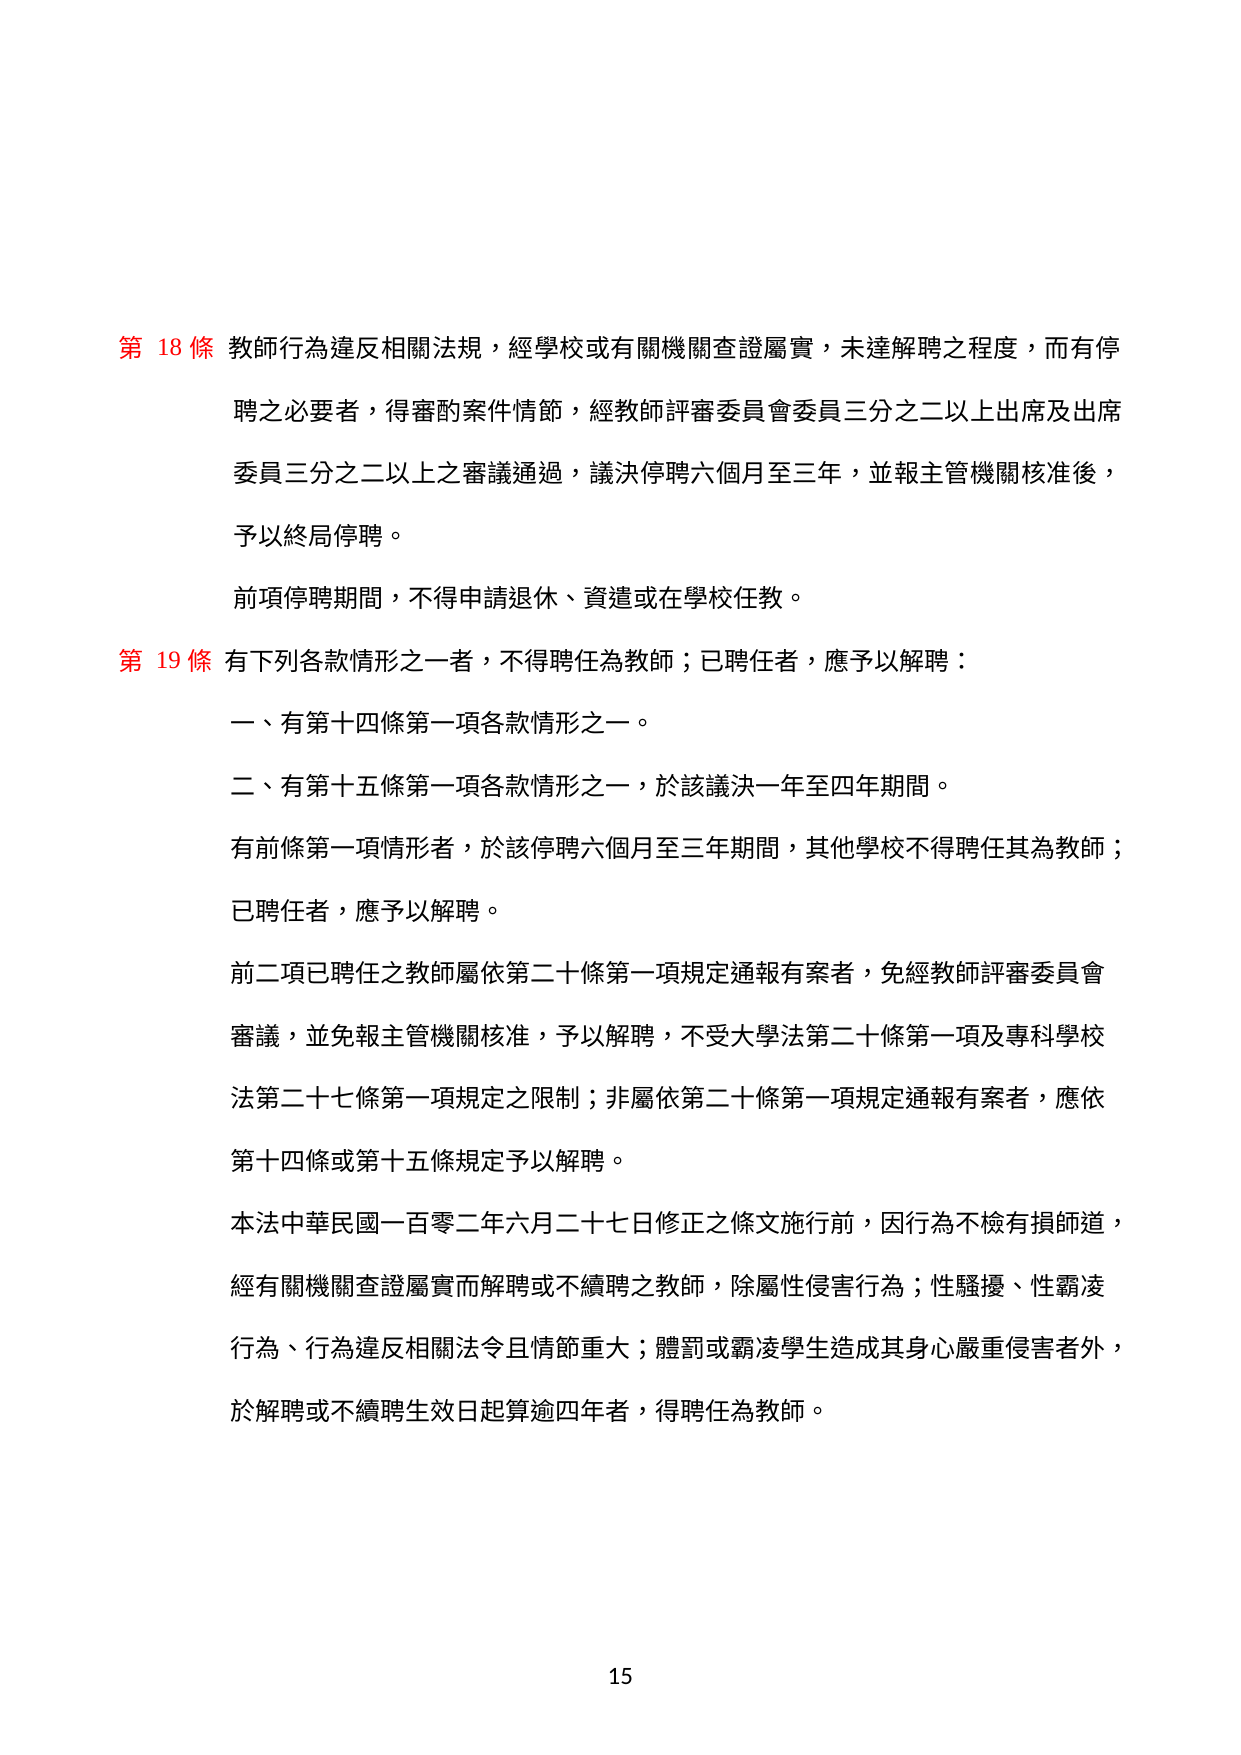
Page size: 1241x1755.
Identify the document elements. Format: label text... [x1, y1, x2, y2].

text 有前條第一項情形者，於該停聘六個月至三年期間，其他學校不得聘任其為教師；已聘任者，應予以解聘。 [230, 805, 1122, 930]
text 第 19 條 有下列各款情形之一者，不得聘任為教師；已聘任者，應予以解聘： [118, 618, 1122, 680]
text 一、有第十四條第一項各款情形之一。 [118, 680, 1122, 743]
text 本法中華民國一百零二年六月二十七日修正之條文施行前，因行為不檢有損師道，經有關機關查證屬實而解聘或不續聘之教師，除屬性侵害行為；性騷擾、性霸凌行為、行為違反相關法令且情節重大；體罰或霸凌學生造成其身心嚴重侵害者外，於解聘或不續聘生效日起算逾四年者，得聘任為教師。 [230, 1180, 1122, 1430]
text 前項停聘期間，不得申請退休、資遣或在學校任教。 [118, 555, 1122, 618]
text 前二項已聘任之教師屬依第二十條第一項規定通報有案者，免經教師評審委員會審議，並免報主管機關核准，予以解聘，不受大學法第二十條第一項及專科學校法第二十七條第一項規定之限制；非屬依第二十條第一項規定通報有案者，應依第十四條或第十五條規定予以解聘。 [230, 930, 1122, 1180]
text 第 18 條 教師行為違反相關法規，經學校或有關機關查證屬實，未達解聘之程度，而有停聘之必要者，得審酌案件情節，經教師評審委員會委員三分之二以上出席及出席委員三分之二以上之審議通過，議決停聘六個月至三年，並報主管機關核准後，予以終局停聘。 [118, 305, 1122, 555]
text 二、有第十五條第一項各款情形之一，於該議決一年至四年期間。 [118, 743, 1122, 805]
